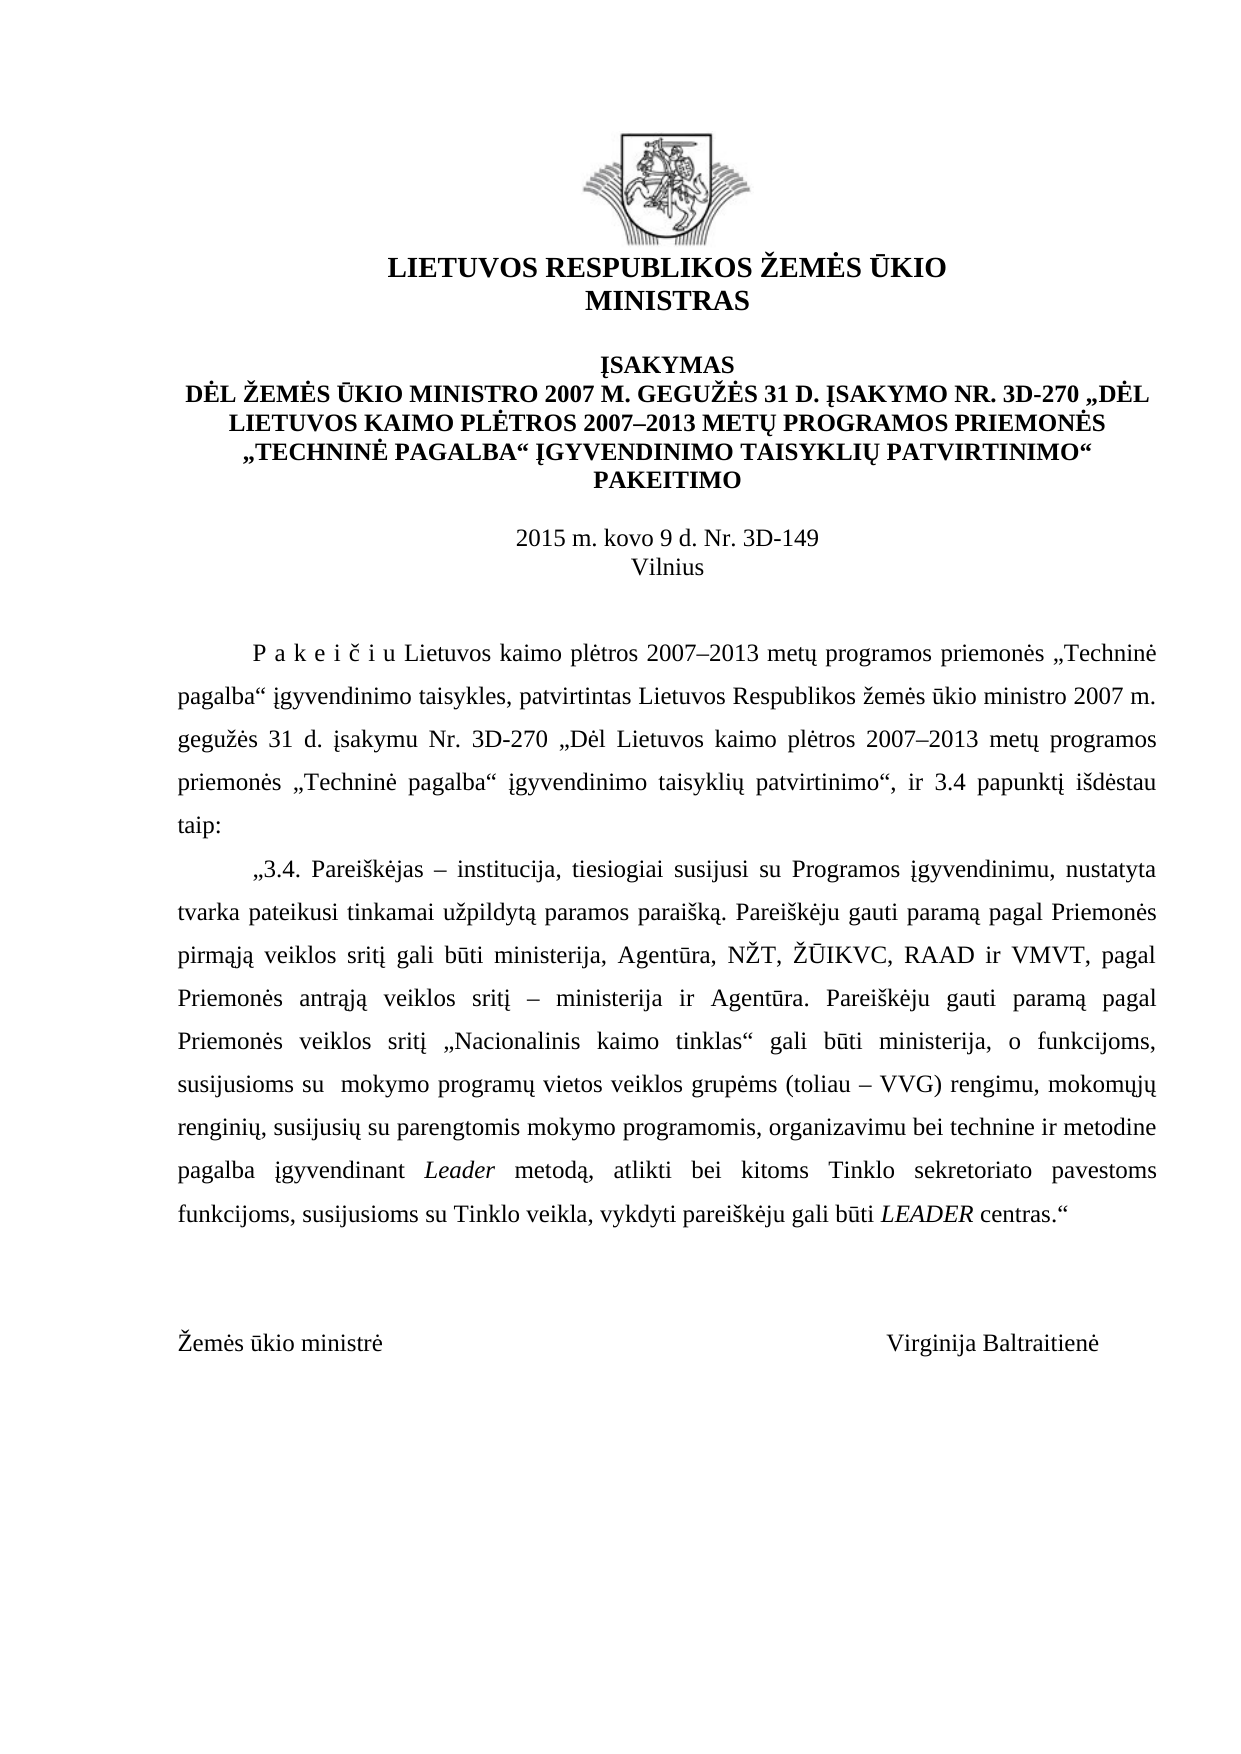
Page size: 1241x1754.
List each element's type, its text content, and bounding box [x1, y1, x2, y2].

text ĮSAKYMAS [177, 351, 1157, 379]
text 2015 m. kovo 9 d. Nr. 3D-149 [177, 523, 1157, 552]
text Vilnius [177, 552, 1157, 581]
text DĖL ŽEMĖS ŪKIO MINISTRO 2007 M. GEGUŽĖS 31 D. ĮSAKYMO NR. 3D-270 „Dėl LIETUVOS Kaimo plėtros 2007–2013 metų pROGRAMOS priemonės „TECHNINĖ PAGALBA“ ĮGYVENDINIMO TAISYKLIŲ pATVIRTINIMO“ PAKEITIMO [177, 379, 1157, 494]
text LIETUVOS RESPUBLIKOS ŽEMĖS ŪKIO [177, 250, 1157, 283]
text MINISTRAS [177, 283, 1157, 317]
text P a k e i č i u Lietuvos kaimo plėtros 2007–2013 metų programos priemonės „Techninė pagalba“ įgyvendinimo taisykles, patvirtintas Lietuvos Respublikos žemės ūkio ministro 2007 m. gegužės 31 d. įsakymu Nr. 3D-270 „Dėl Lietuvos kaimo plėtros 2007–2013 metų programos priemonės „Techninė pagalba“ įgyvendinimo taisyklių patvirtinimo“, ir 3.4 papunktį išdėstau taip: [177, 638, 1157, 839]
text Žemės ūkio ministrė Virginija Baltraitienė [177, 1328, 1157, 1357]
text „3.4. Pareiškėjas – institucija, tiesiogiai susijusi su Programos įgyvendinimu, nustatyta tvarka pateikusi tinkamai užpildytą paramos paraišką. Pareiškėju gauti paramą pagal Priemonės pirmąją veiklos sritį gali būti ministerija, Agentūra, NŽT, ŽŪIKVC, RAAD ir VMVT, pagal Priemonės antrąją veiklos sritį – ministerija ir Agentūra. Pareiškėju gauti paramą pagal Priemonės veiklos sritį „Nacionalinis kaimo tinklas“ gali būti ministerija, o funkcijoms, susijusioms su mokymo programų vietos veiklos grupėms (toliau – VVG) rengimu, mokomųjų renginių, susijusių su parengtomis mokymo programomis, organizavimu bei technine ir metodine pagalba įgyvendinant Leader metodą, atlikti bei kitoms Tinklo sekretoriato pavestoms funkcijoms, susijusioms su Tinklo veikla, vykdyti pareiškėju gali būti LEADER centras.“ [177, 854, 1157, 1227]
